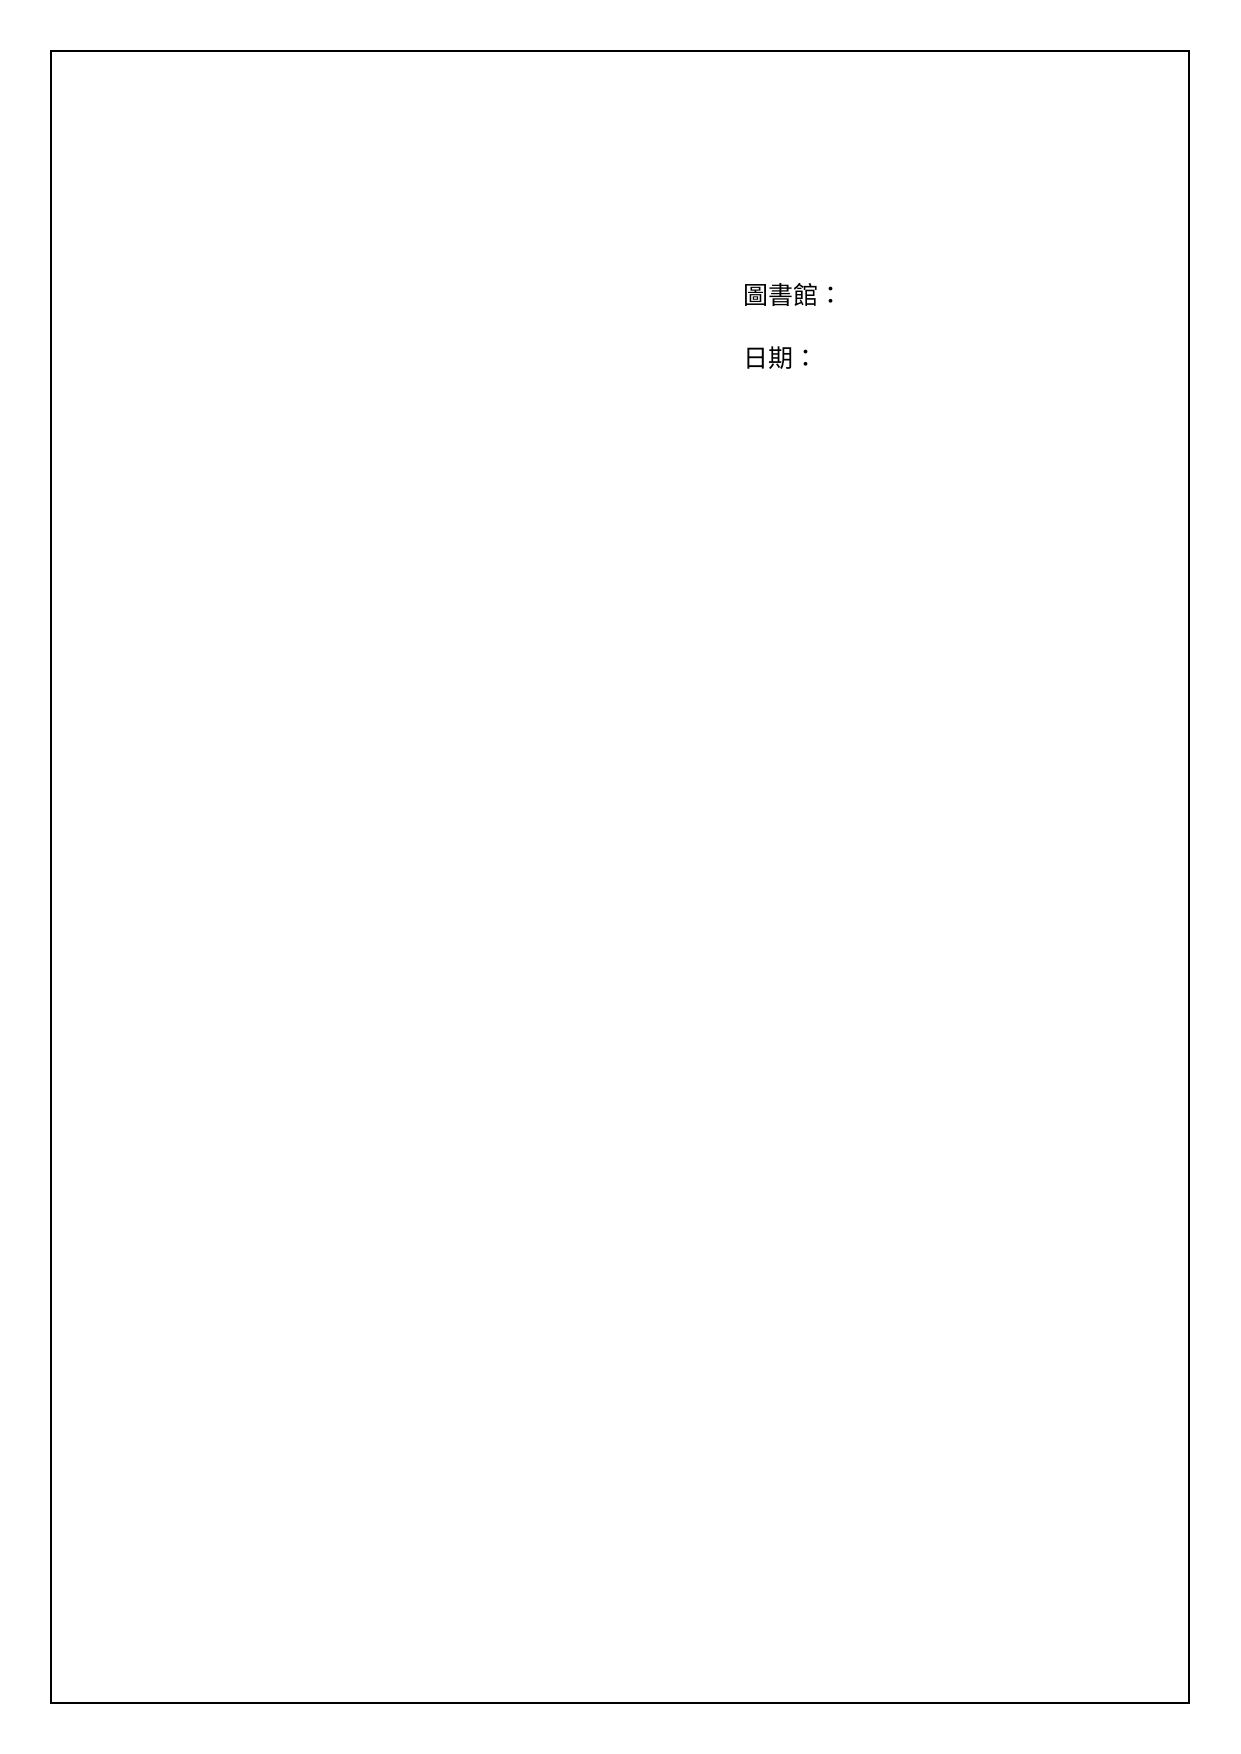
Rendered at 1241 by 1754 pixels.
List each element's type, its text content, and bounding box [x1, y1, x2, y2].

text 圖書館： [118, 252, 1122, 314]
text 日期： [118, 314, 1122, 377]
